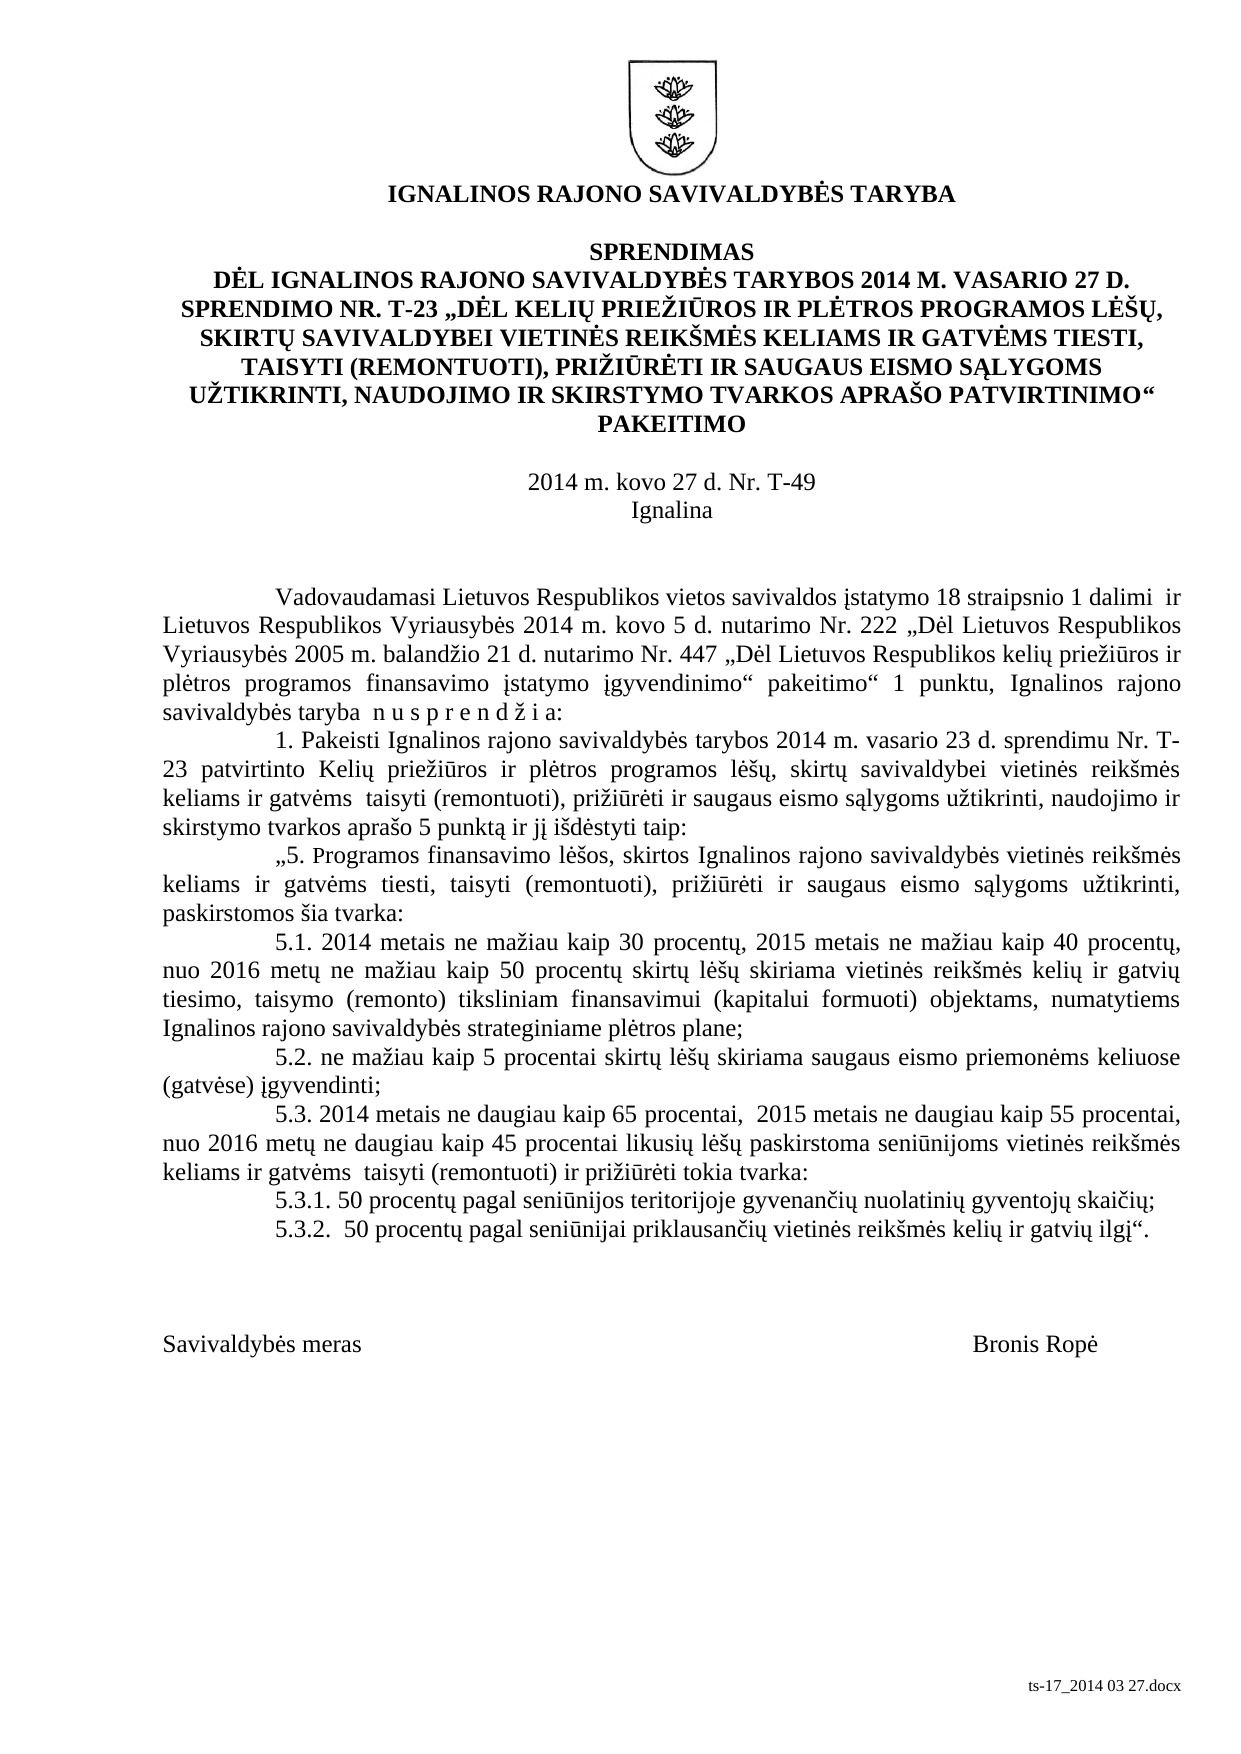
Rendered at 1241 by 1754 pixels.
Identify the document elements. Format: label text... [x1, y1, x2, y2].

text SPRENDIMAS [162, 237, 1181, 266]
text 2014 m. kovo 27 d. Nr. T-49 [162, 467, 1181, 496]
text 5.1. 2014 metais ne mažiau kaip 30 procentų, 2015 metais ne mažiau kaip 40 procentų, nuo 2016 metų ne mažiau kaip 50 procentų skirtų lėšų skiriama vietinės reikšmės kelių ir gatvių tiesimo, taisymo (remonto) tiksliniam finansavimui (kapitalui formuoti) objektams, numatytiems Ignalinos rajono savivaldybės strateginiame plėtros plane; [162, 927, 1181, 1042]
text 1. Pakeisti Ignalinos rajono savivaldybės tarybos 2014 m. vasario 23 d. sprendimu Nr. T-23 patvirtinto Kelių priežiūros ir plėtros programos lėšų, skirtų savivaldybei vietinės reikšmės keliams ir gatvėms taisyti (remontuoti), prižiūrėti ir saugaus eismo sąlygoms užtikrinti, naudojimo ir skirstymo tvarkos aprašo 5 punktą ir jį išdėstyti taip: [162, 726, 1181, 841]
text 5.3.2. 50 procentų pagal seniūnijai priklausančių vietinės reikšmės kelių ir gatvių ilgį“. [162, 1214, 1181, 1243]
text 5.3. 2014 metais ne daugiau kaip 65 procentai, 2015 metais ne daugiau kaip 55 procentai, nuo 2016 metų ne daugiau kaip 45 procentai likusių lėšų paskirstoma seniūnijoms vietinės reikšmės keliams ir gatvėms taisyti (remontuoti) ir prižiūrėti tokia tvarka: [162, 1099, 1181, 1186]
text IGNALINOS RAJONO SAVIVALDYBĖS TARYBA [162, 179, 1181, 208]
text Ignalina [162, 496, 1181, 524]
text Savivaldybės meras Bronis Ropė [162, 1329, 1240, 1358]
text Vadovaudamasi Lietuvos Respublikos vietos savivaldos įstatymo 18 straipsnio 1 dalimi ir Lietuvos Respublikos Vyriausybės 2014 m. kovo 5 d. nutarimo Nr. 222 „Dėl Lietuvos Respublikos Vyriausybės 2005 m. balandžio 21 d. nutarimo Nr. 447 „Dėl Lietuvos Respublikos kelių priežiūros ir plėtros programos finansavimo įstatymo įgyvendinimo“ pakeitimo“ 1 punktu, Ignalinos rajono savivaldybės taryba n u s p r e n d ž i a: [162, 582, 1181, 726]
text DĖL IGNALINOS RAJONO SAVIVALDYBĖS TARYBOS 2014 M. VASARIO 27 D. SPRENDIMO NR. T-23 „DĖL KELIŲ PRIEŽIŪROS IR PLĖTROS PROGRAMOS LĖŠŲ, SKIRTŲ SAVIVALDYBEI VIETINĖS REIKŠMĖS KELIAMS IR GATVĖMS TIESTI, TAISYTI (REMONTUOTI), PRIŽIŪRĖTI IR SAUGAUS EISMO SĄLYGOMS UŽTIKRINTI, NAUDOJIMO IR SKIRSTYMO TVARKOS APRAŠO PATVIRTINIMO“ PAKEITIMO [162, 266, 1181, 438]
text 5.2. ne mažiau kaip 5 procentai skirtų lėšų skiriama saugaus eismo priemonėms keliuose (gatvėse) įgyvendinti; [162, 1042, 1181, 1099]
text „5. Programos finansavimo lėšos, skirtos Ignalinos rajono savivaldybės vietinės reikšmės keliams ir gatvėms tiesti, taisyti (remontuoti), prižiūrėti ir saugaus eismo sąlygoms užtikrinti, paskirstomos šia tvarka: [162, 841, 1181, 927]
text 5.3.1. 50 procentų pagal seniūnijos teritorijoje gyvenančių nuolatinių gyventojų skaičių; [162, 1186, 1181, 1214]
